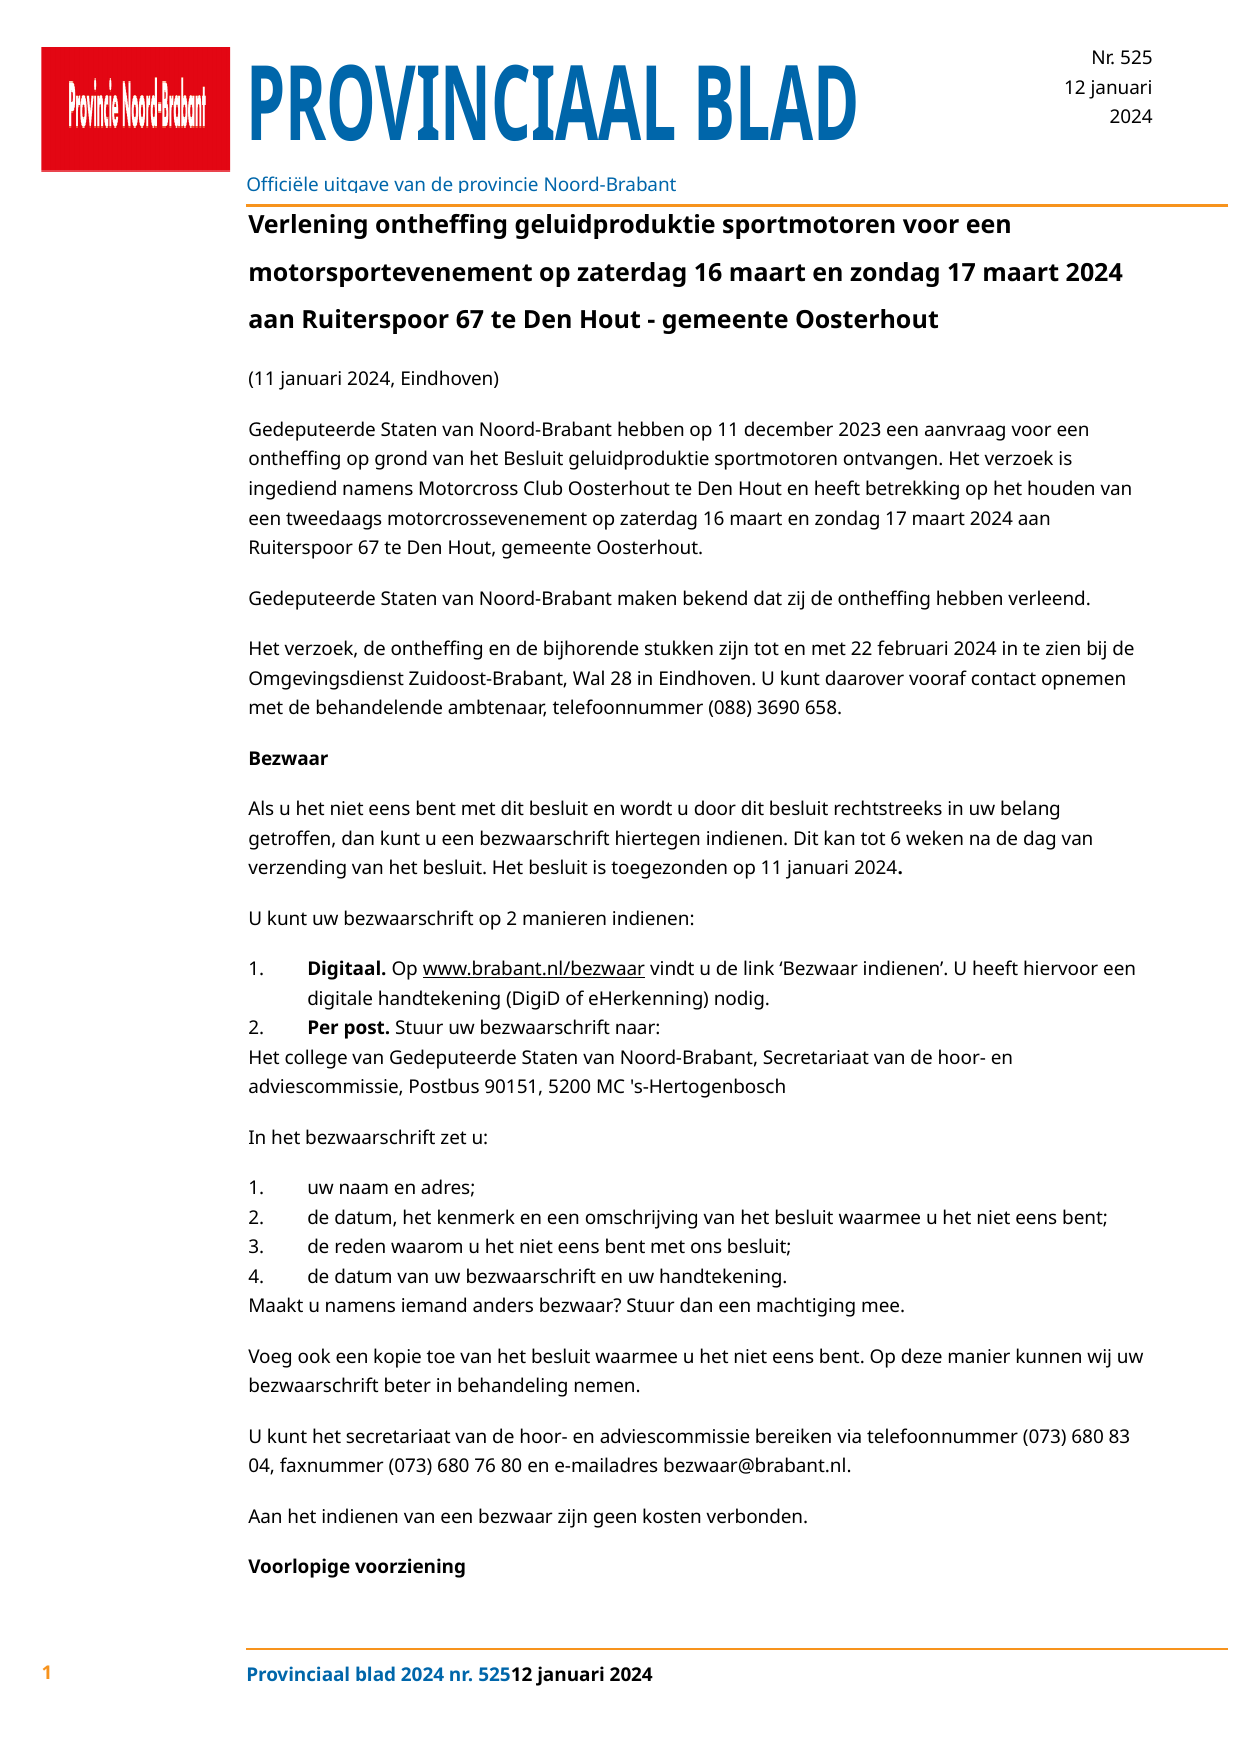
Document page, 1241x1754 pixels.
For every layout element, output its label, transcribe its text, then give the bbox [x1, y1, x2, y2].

text Maakt u namens iemand anders bezwaar? Stuur dan een machtiging mee. [248, 1293, 1152, 1318]
list Per post. Stuur uw bezwaarschrift naar: [248, 1014, 1152, 1040]
list de datum van uw bezwaarschrift en uw handtekening. [248, 1263, 1152, 1289]
list de reden waarom u het niet eens bent met ons besluit; [248, 1233, 1152, 1259]
text Voeg ook een kopie toe van het besluit waarmee u het niet eens bent. Op deze manier kunnen wij uw bezwaarschrift beter in behandeling nemen. [248, 1343, 1152, 1398]
text U kunt het secretariaat van de hoor- en adviescommissie bereiken via telefoonnummer (073) 680 83 04, faxnummer (073) 680 76 80 en e-mailadres bezwaar@brabant.nl. [248, 1423, 1152, 1478]
text Het verzoek, de ontheffing en de bijhorende stukken zijn tot en met 22 februari 2024 in te zien bij de Omgevingsdienst Zuidoost-Brabant, Wal 28 in Eindhoven. U kunt daarover vooraf contact opnemen met de behandelende ambtenaar, telefoonnummer (088) 3690 658. [248, 635, 1152, 720]
text Verlening ontheffing geluidproduktie sportmotoren voor een motorsportevenement op zaterdag 16 maart en zondag 17 maart 2024 aan Ruiterspoor 67 te Den Hout - gemeente Oosterhout [248, 207, 1152, 336]
text Bezwaar [248, 745, 1152, 770]
list de datum, het kenmerk en een omschrijving van het besluit waarmee u het niet eens bent; [248, 1204, 1152, 1229]
text Gedeputeerde Staten van Noord-Brabant maken bekend dat zij de ontheffing hebben verleend. [248, 585, 1152, 610]
text Aan het indienen van een bezwaar zijn geen kosten verbonden. [248, 1503, 1152, 1529]
list Digitaal. Op www.brabant.nl/bezwaar vindt u de link ‘Bezwaar indienen’. U heeft hiervoor een digitale handtekening (DigiD of eHerkenning) nodig. [248, 955, 1152, 1010]
text Gedeputeerde Staten van Noord-Brabant hebben op 11 december 2023 een aanvraag voor een ontheffing op grond van het Besluit geluidproduktie sportmotoren ontvangen. Het verzoek is ingediend namens Motorcross Club Oosterhout te Den Hout en heeft betrekking op het houden van een tweedaags motorcrossevenement op zaterdag 16 maart en zondag 17 maart 2024 aan Ruiterspoor 67 te Den Hout, gemeente Oosterhout. [248, 416, 1152, 560]
text U kunt uw bezwaarschrift op 2 manieren indienen: [248, 905, 1152, 930]
text Het college van Gedeputeerde Staten van Noord-Brabant, Secretariaat van de hoor- en adviescommissie, Postbus 90151, 5200 MC 's‑Hertogenbosch [248, 1044, 1152, 1099]
text (11 januari 2024, Eindhoven) [248, 366, 1152, 391]
picture [41, 47, 231, 172]
text In het bezwaarschrift zet u: [248, 1124, 1152, 1149]
list uw naam en adres; [248, 1174, 1152, 1200]
text Als u het niet eens bent met dit besluit en wordt u door dit besluit rechtstreeks in uw belang getroffen, dan kunt u een bezwaarschrift hiertegen indienen. Dit kan tot 6 weken na de dag van verzending van het besluit. Het besluit is toegezonden op 11 januari 2024. [248, 795, 1152, 880]
text Voorlopige voorziening [248, 1553, 1152, 1579]
